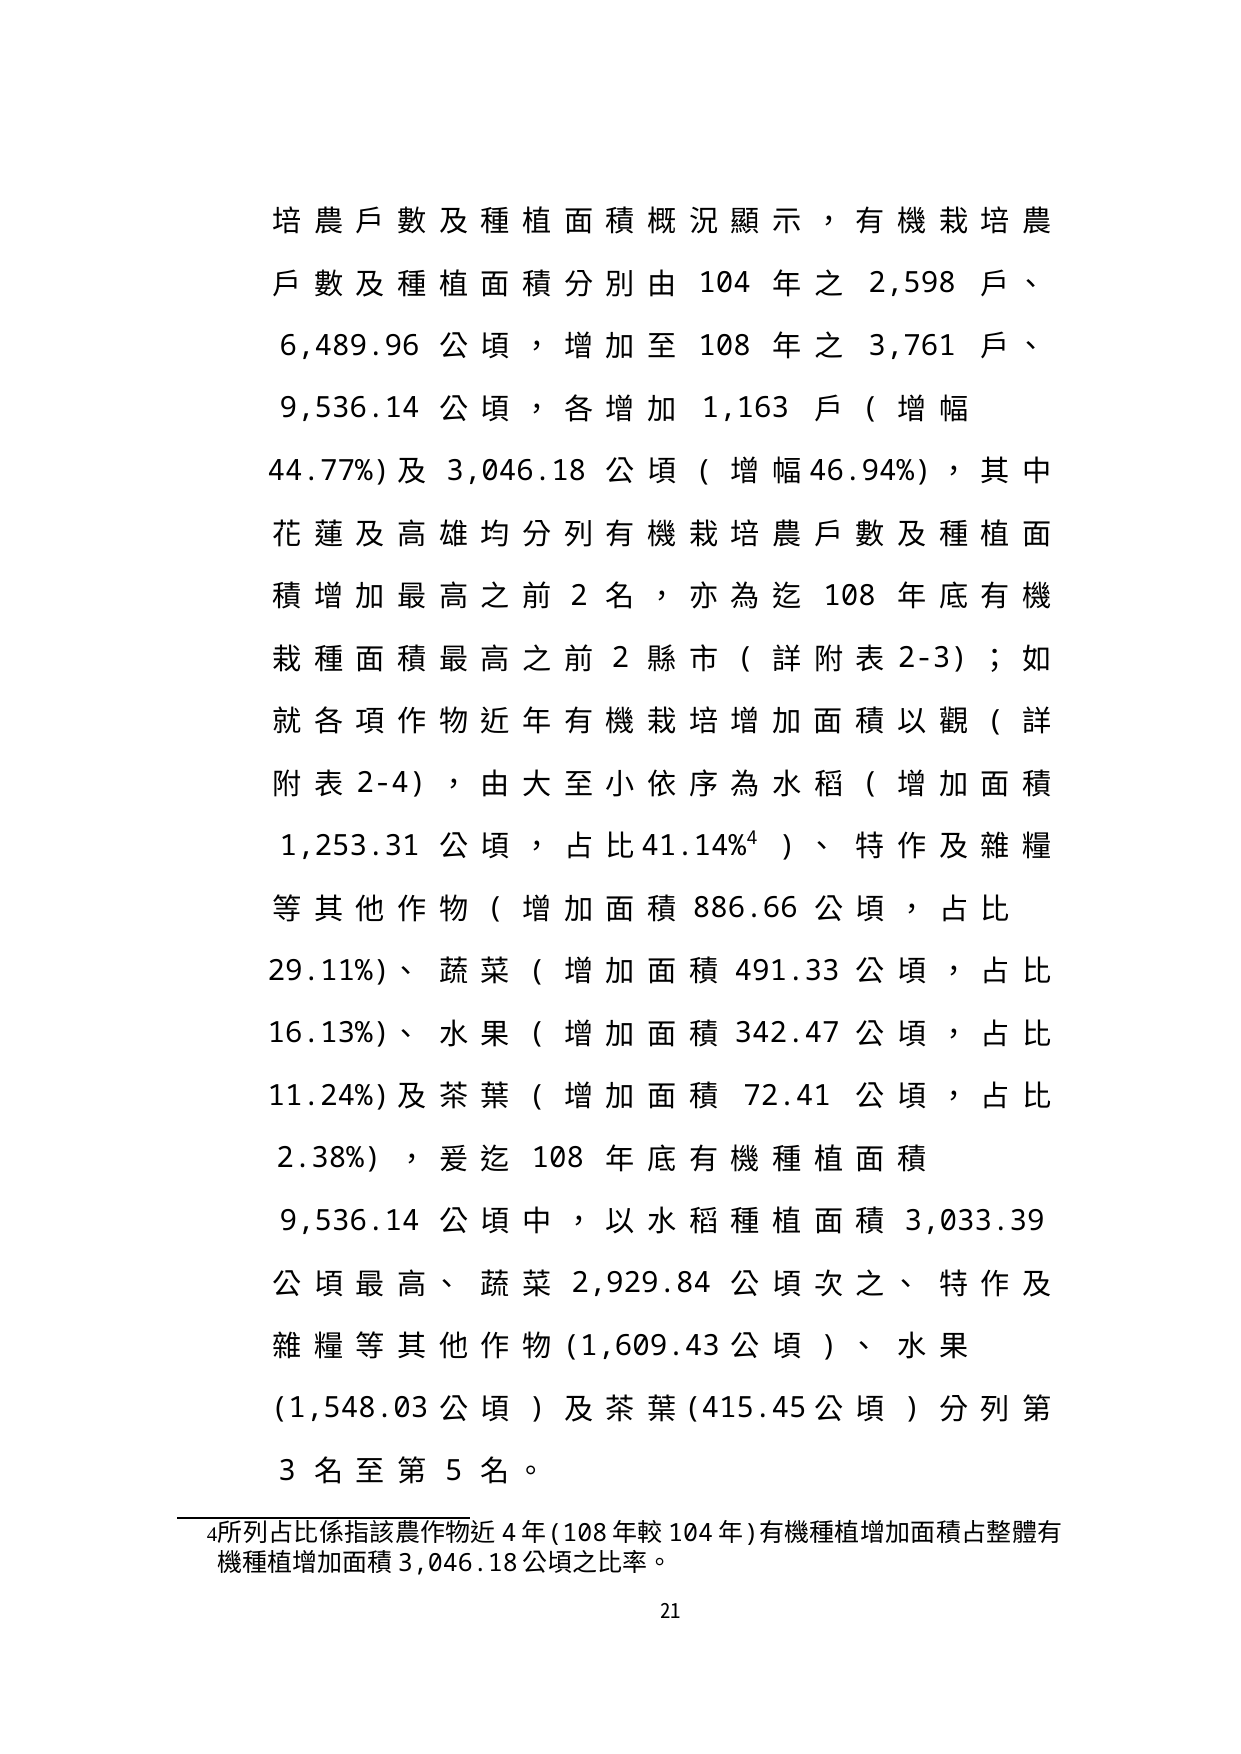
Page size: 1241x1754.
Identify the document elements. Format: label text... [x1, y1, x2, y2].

text 所列占比係指該農作物近4年(108年較104年)有機種植增加面積占整體有機種植增加面積3,046.18公頃之比率。 [207, 1518, 1063, 1577]
text 培農戶數及種植面積概況顯示，有機栽培農戶數及種植面積分別由104年之2,598戶、6,489.96公頃，增加至108年之3,761戶、9,536.14公頃，各增加1,163戶(增幅44.77%)及3,046.18公頃(增幅46.94%)，其中花蓮及高雄均分列有機栽培農戶數及種植面積增加最高之前2名，亦為迄108年底有機栽種面積最高之前2縣市(詳附表2-3)；如就各項作物近年有機栽培增加面積以觀(詳附表2-4)，由大至小依序為水稻(增加面積1,253.31公頃，占比41.14%)、特作及雜糧等其他作物(增加面積886.66公頃，占比29.11%)、蔬菜(增加面積491.33公頃，占比16.13%)、水果(增加面積342.47公頃，占比11.24%)及茶葉(增加面積72.41公頃，占比2.38%)，爰迄108年底有機種植面積9,536.14公頃中，以水稻種植面積3,033.39公頃最高、蔬菜2,929.84公頃次之、特作及雜糧等其他作物(1,609.43公頃)、水果(1,548.03公頃)及茶葉(415.45公頃)分列第3名至第5名。 [242, 177, 1058, 1490]
